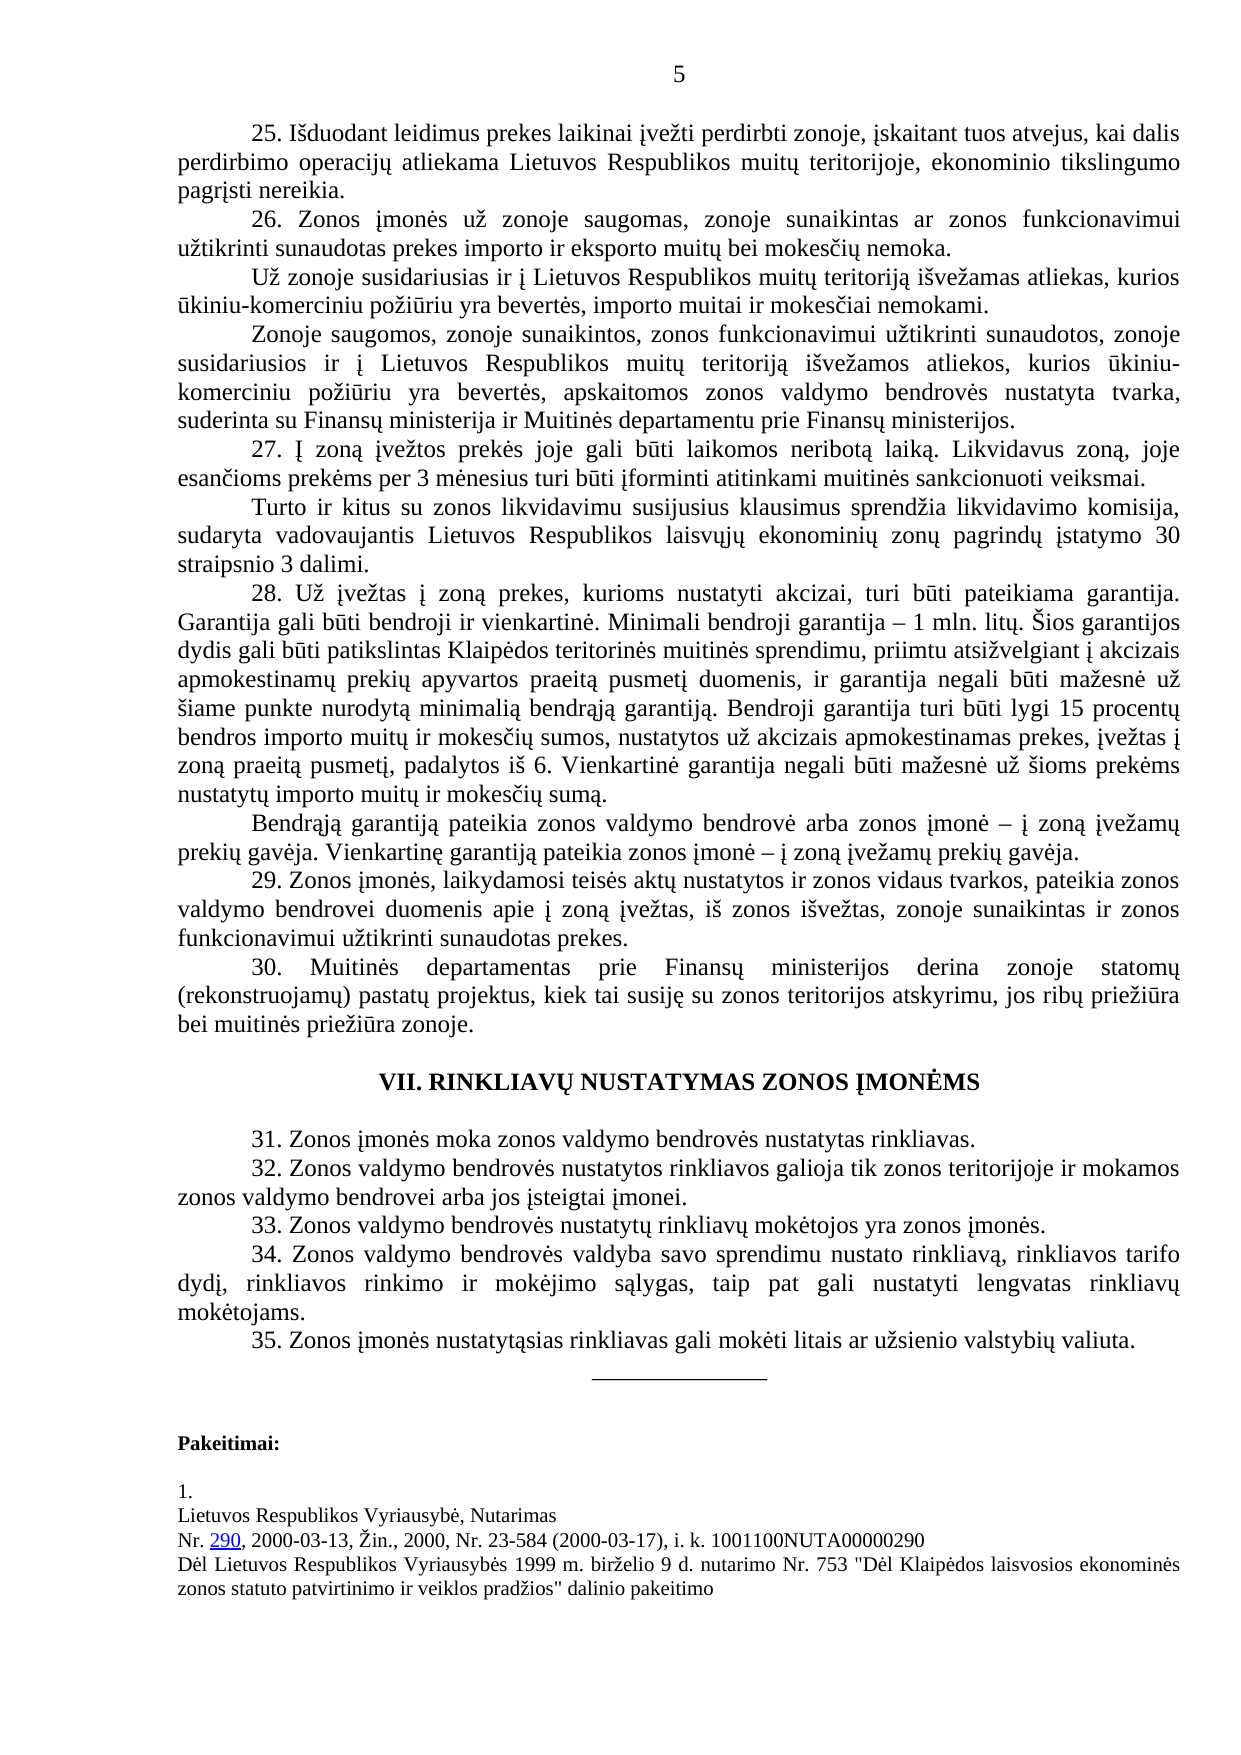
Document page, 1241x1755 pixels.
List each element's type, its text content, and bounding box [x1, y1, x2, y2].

text 35. Zonos įmonės nustatytąsias rinkliavas gali mokėti litais ar užsienio valstybių valiuta. [177, 1326, 1181, 1354]
text 27. Į zoną įvežtos prekės joje gali būti laikomos neribotą laiką. Likvidavus zoną, joje esančioms prekėms per 3 mėnesius turi būti įforminti atitinkami muitinės sankcionuoti veiksmai. [177, 434, 1181, 492]
text Pakeitimai: [177, 1431, 1181, 1455]
text Turto ir kitus su zonos likvidavimu susijusius klausimus sprendžia likvidavimo komisija, sudaryta vadovaujantis Lietuvos Respublikos laisvųjų ekonominių zonų pagrindų įstatymo 30 straipsnio 3 dalimi. [177, 492, 1181, 578]
text 25. Išduodant leidimus prekes laikinai įvežti perdirbti zonoje, įskaitant tuos atvejus, kai dalis perdirbimo operacijų atliekama Lietuvos Respublikos muitų teritorijoje, ekonominio tikslingumo pagrįsti nereikia. [177, 118, 1181, 204]
text ______________ [177, 1354, 1181, 1383]
text 33. Zonos valdymo bendrovės nustatytų rinkliavų mokėtojos yra zonos įmonės. [177, 1211, 1181, 1239]
text Nr. 290, 2000-03-13, Žin., 2000, Nr. 23-584 (2000-03-17), i. k. 1001100NUTA00000290 [177, 1527, 1181, 1552]
text Už zonoje susidariusias ir į Lietuvos Respublikos muitų teritoriją išvežamas atliekas, kurios ūkiniu-komerciniu požiūriu yra bevertės, importo muitai ir mokesčiai nemokami. [177, 262, 1181, 319]
text 26. Zonos įmonės už zonoje saugomas, zonoje sunaikintas ar zonos funkcionavimui užtikrinti sunaudotas prekes importo ir eksporto muitų bei mokesčių nemoka. [177, 204, 1181, 262]
text Lietuvos Respublikos Vyriausybė, Nutarimas [177, 1503, 1181, 1527]
text 29. Zonos įmonės, laikydamosi teisės aktų nustatytos ir zonos vidaus tvarkos, pateikia zonos valdymo bendrovei duomenis apie į zoną įvežtas, iš zonos išvežtas, zonoje sunaikintas ir zonos funkcionavimui užtikrinti sunaudotas prekes. [177, 866, 1181, 952]
text Bendrąją garantiją pateikia zonos valdymo bendrovė arba zonos įmonė – į zoną įvežamų prekių gavėja. Vienkartinę garantiją pateikia zonos įmonė – į zoną įvežamų prekių gavėja. [177, 808, 1181, 866]
text Zonoje saugomos, zonoje sunaikintos, zonos funkcionavimui užtikrinti sunaudotos, zonoje susidariusios ir į Lietuvos Respublikos muitų teritoriją išvežamos atliekos, kurios ūkiniu- komerciniu požiūriu yra bevertės, apskaitomos zonos valdymo bendrovės nustatyta tvarka, suderinta su Finansų ministerija ir Muitinės departamentu prie Finansų ministerijos. [177, 319, 1181, 434]
text Dėl Lietuvos Respublikos Vyriausybės 1999 m. birželio 9 d. nutarimo Nr. 753 "Dėl Klaipėdos laisvosios ekonominės zonos statuto patvirtinimo ir veiklos pradžios" dalinio pakeitimo [177, 1552, 1181, 1600]
text 32. Zonos valdymo bendrovės nustatytos rinkliavos galioja tik zonos teritorijoje ir mokamos zonos valdymo bendrovei arba jos įsteigtai įmonei. [177, 1153, 1181, 1211]
text VII. RINKLIAVŲ NUSTATYMAS ZONOS ĮMONĖMS [177, 1067, 1181, 1096]
text 1. [177, 1479, 1181, 1503]
text 34. Zonos valdymo bendrovės valdyba savo sprendimu nustato rinkliavą, rinkliavos tarifo dydį, rinkliavos rinkimo ir mokėjimo sąlygas, taip pat gali nustatyti lengvatas rinkliavų mokėtojams. [177, 1239, 1181, 1326]
text 28. Už įvežtas į zoną prekes, kurioms nustatyti akcizai, turi būti pateikiama garantija. Garantija gali būti bendroji ir vienkartinė. Minimali bendroji garantija – 1 mln. litų. Šios garantijos dydis gali būti patikslintas Klaipėdos teritorinės muitinės sprendimu, priimtu atsižvelgiant į akcizais apmokestinamų prekių apyvartos praeitą pusmetį duomenis, ir garantija negali būti mažesnė už šiame punkte nurodytą minimalią bendrąją garantiją. Bendroji garantija turi būti lygi 15 procentų bendros importo muitų ir mokesčių sumos, nustatytos už akcizais apmokestinamas prekes, įvežtas į zoną praeitą pusmetį, padalytos iš 6. Vienkartinė garantija negali būti mažesnė už šioms prekėms nustatytų importo muitų ir mokesčių sumą. [177, 578, 1181, 808]
text 31. Zonos įmonės moka zonos valdymo bendrovės nustatytas rinkliavas. [177, 1124, 1181, 1153]
text 30. Muitinės departamentas prie Finansų ministerijos derina zonoje statomų (rekonstruojamų) pastatų projektus, kiek tai susiję su zonos teritorijos atskyrimu, jos ribų priežiūra bei muitinės priežiūra zonoje. [177, 952, 1181, 1038]
